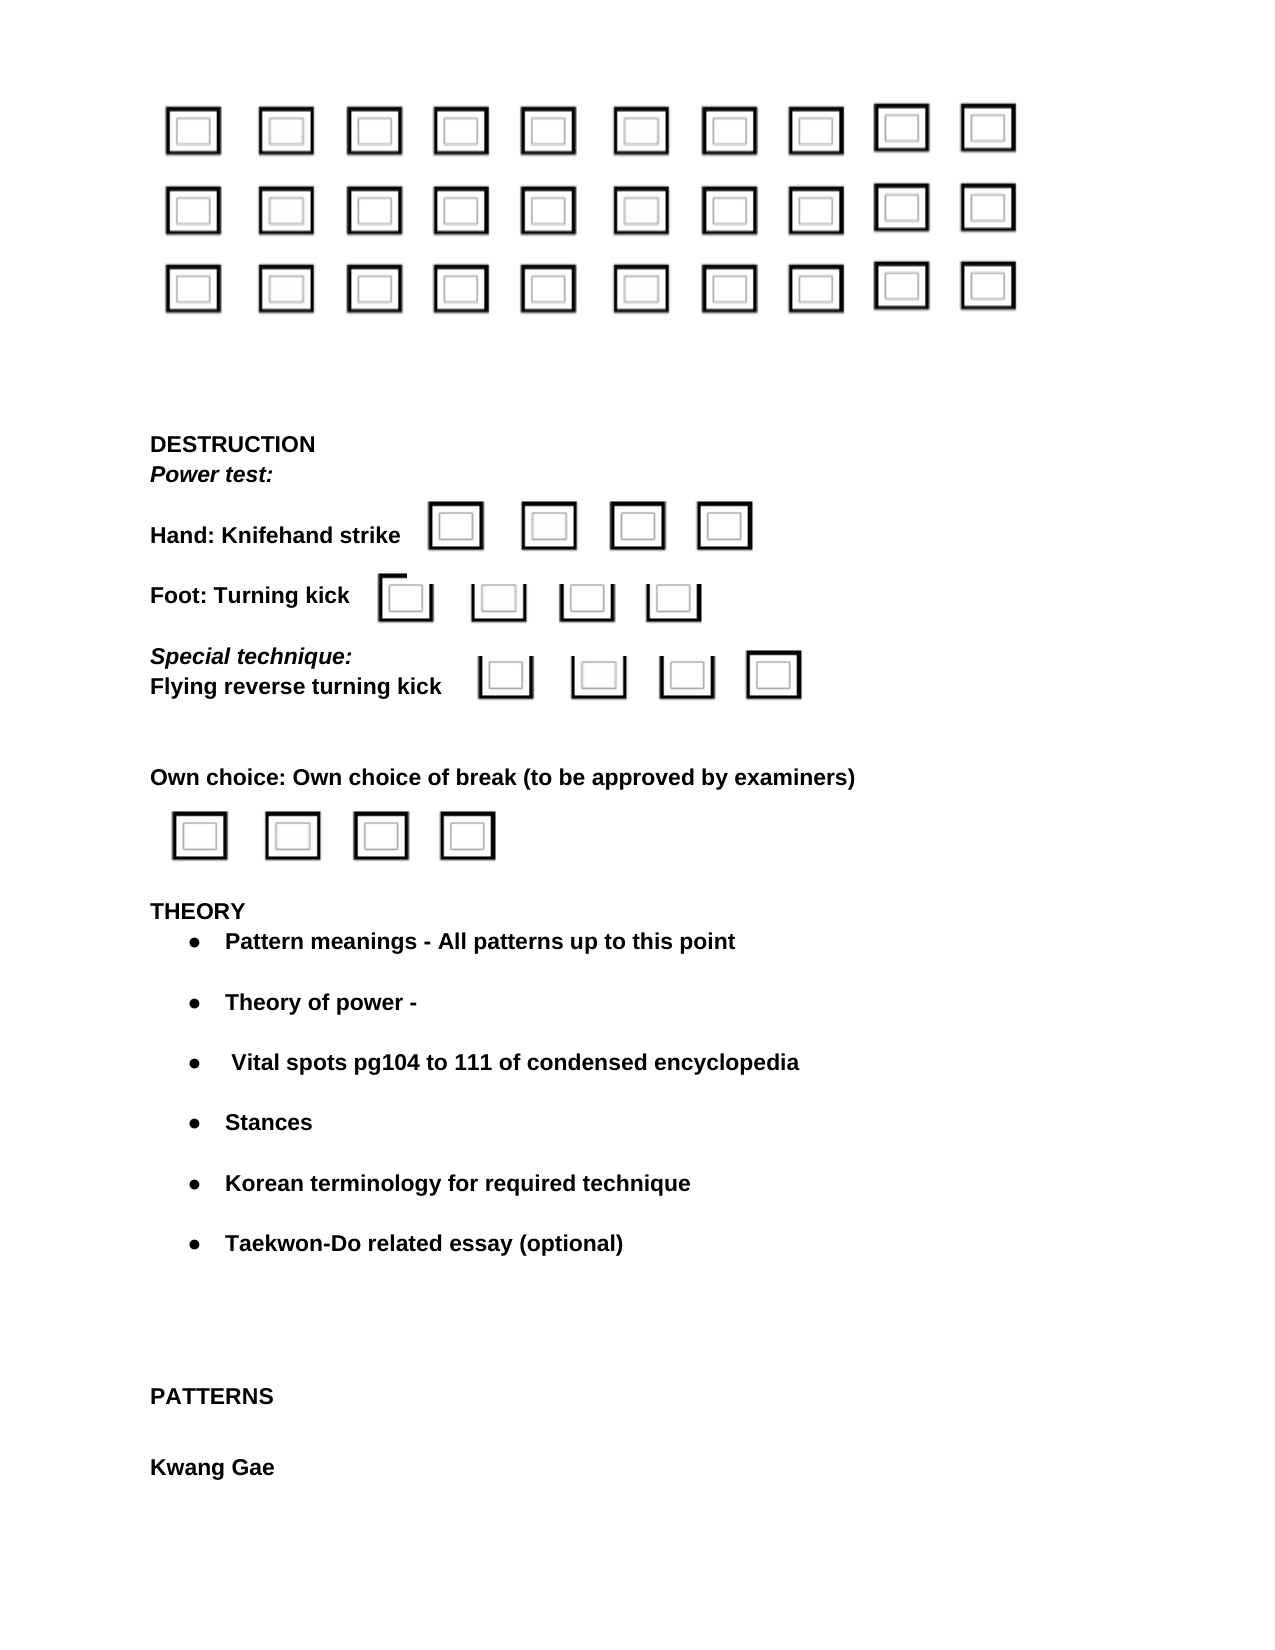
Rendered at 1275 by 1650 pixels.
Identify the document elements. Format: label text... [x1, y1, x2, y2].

text [819, 673, 1125, 699]
text PATTERNS [150, 1383, 292, 1409]
text Own choice: Own choice of break (to be approved by examiners) [150, 763, 1125, 790]
list Taekwon-Do related essay (optional) [187, 1230, 1125, 1257]
text Foot: Turning kick [150, 582, 356, 609]
list Theory of power - [187, 988, 1125, 1015]
text Special technique: [150, 643, 456, 669]
text Kwang Gae [150, 1453, 499, 1480]
text DESTRUCTION [150, 431, 1125, 458]
list Vital spots pg104 to 111 of condensed encyclopedia [187, 1049, 1125, 1075]
text Flying reverse turning kick [150, 673, 456, 699]
list Pattern meanings - All patterns up to this point [187, 928, 1125, 954]
list Korean terminology for required technique [187, 1170, 1125, 1196]
picture [142, 90, 1035, 337]
text [719, 582, 1125, 609]
text [819, 643, 1125, 669]
list Stances [187, 1109, 1125, 1136]
picture [356, 483, 819, 733]
text Power test: [150, 461, 1125, 488]
text THEORY [150, 898, 622, 924]
picture [150, 793, 513, 894]
text Hand: Knifehand strike [150, 522, 407, 548]
text [770, 522, 1125, 548]
